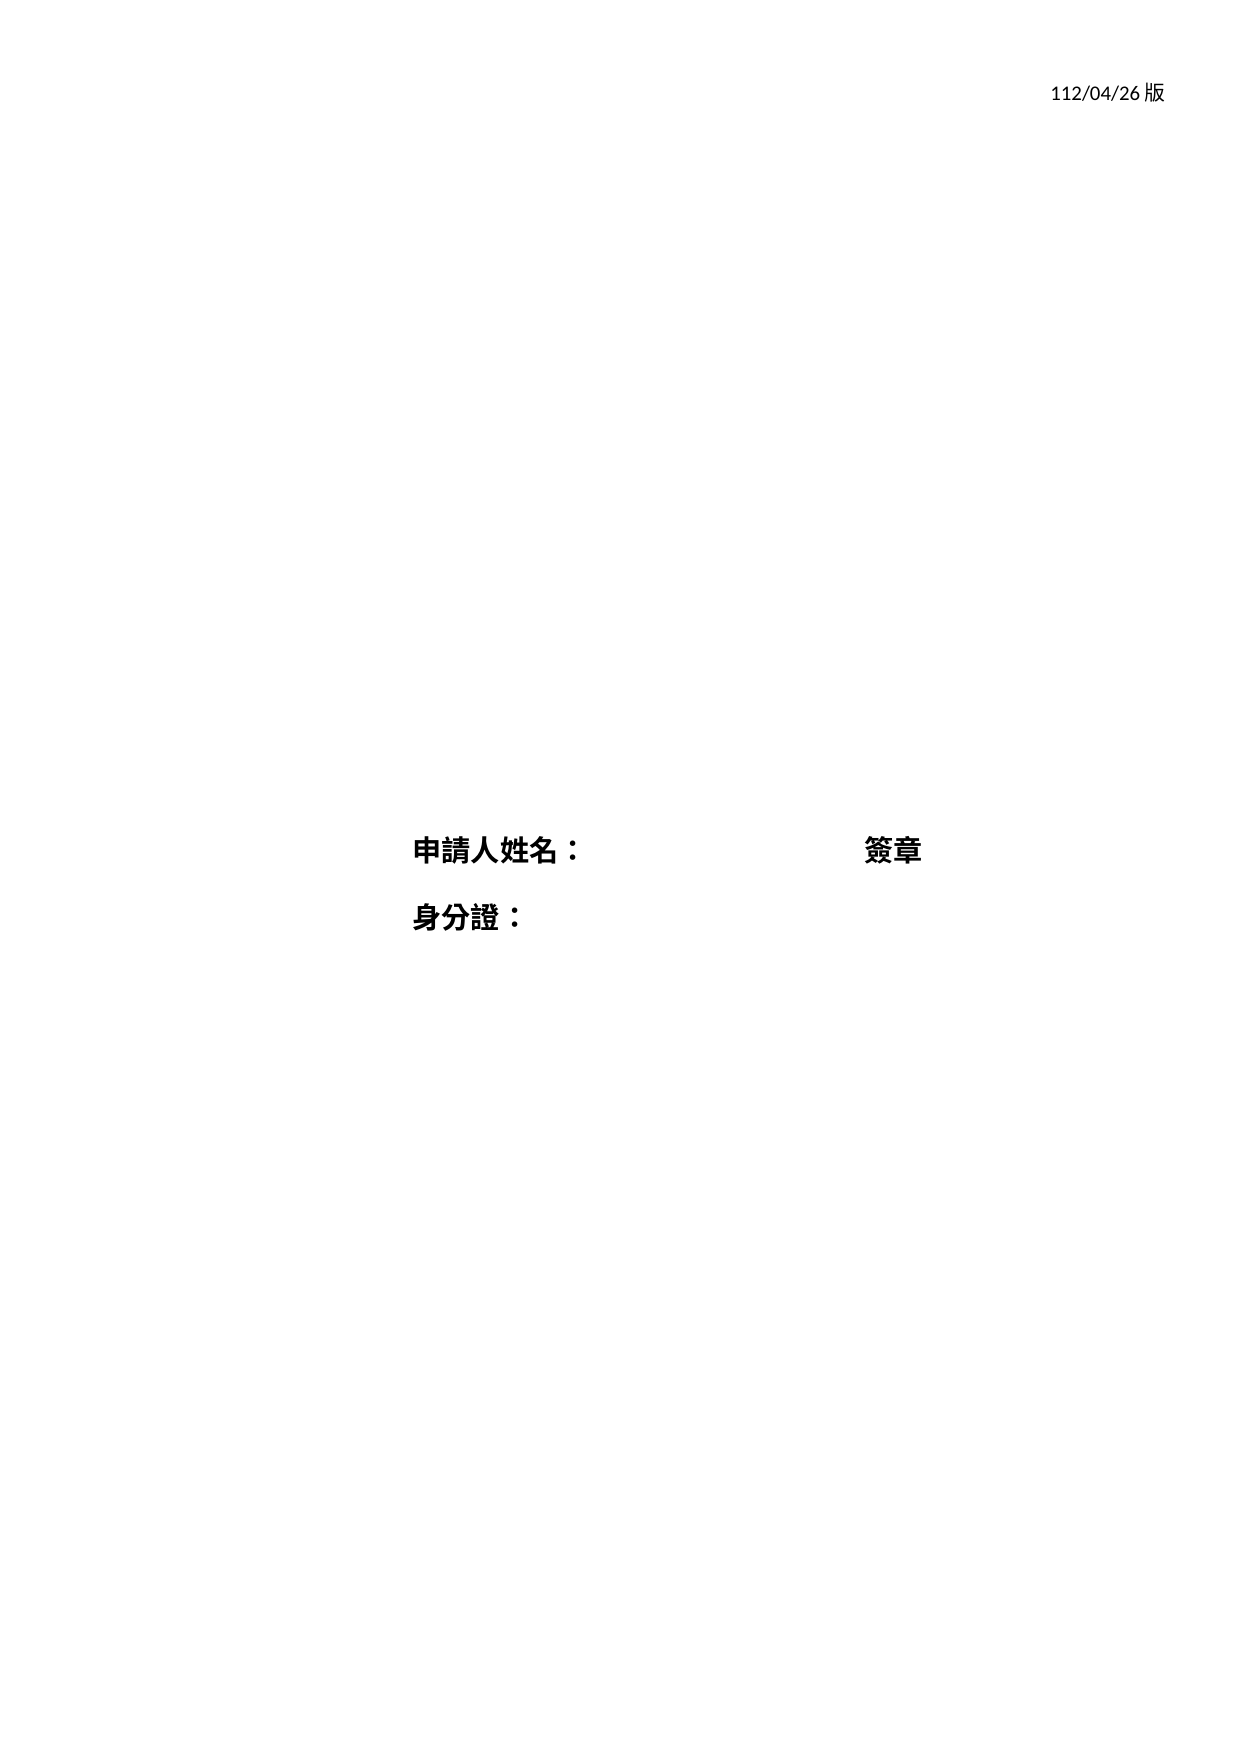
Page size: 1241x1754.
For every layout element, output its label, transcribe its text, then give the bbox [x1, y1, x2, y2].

text 身分證： [375, 874, 1165, 937]
text 申請人姓名： 簽章 [362, 807, 1165, 869]
